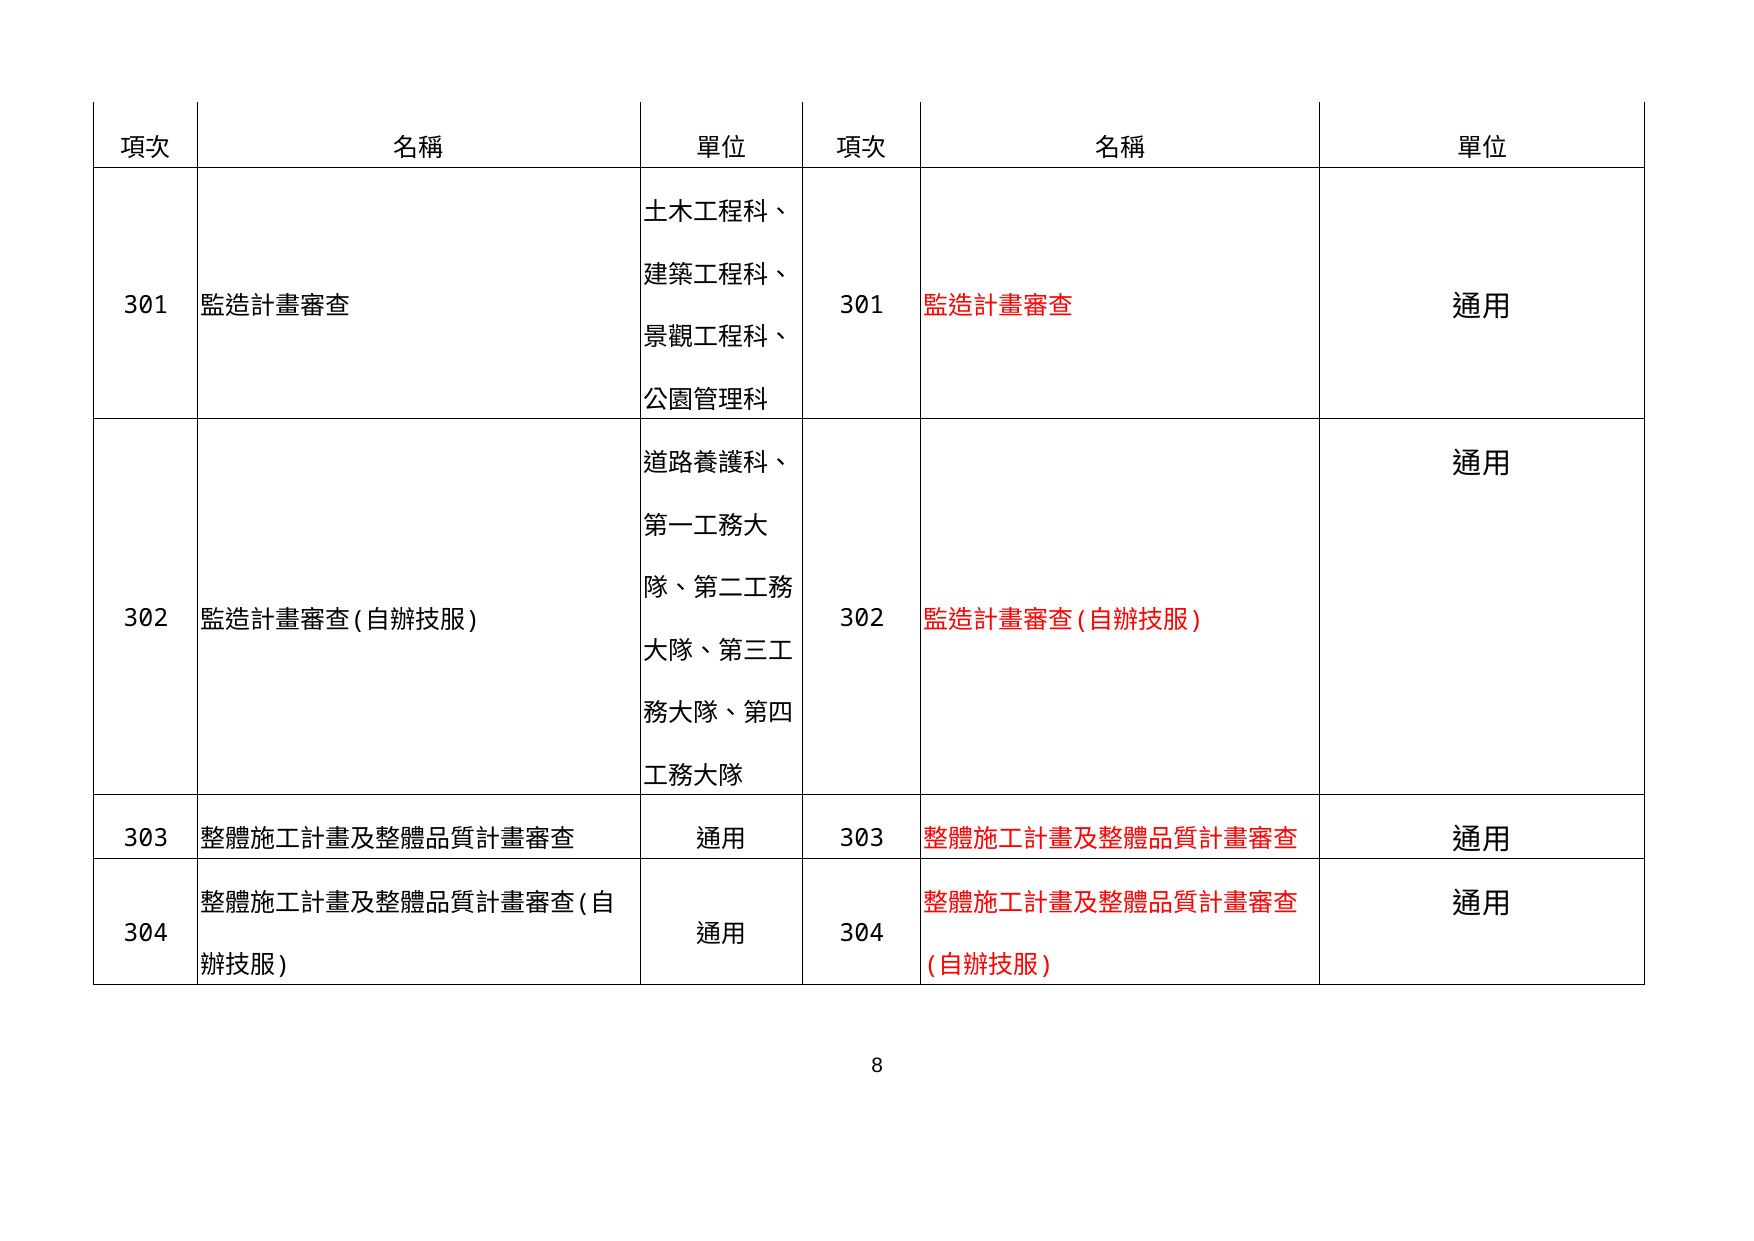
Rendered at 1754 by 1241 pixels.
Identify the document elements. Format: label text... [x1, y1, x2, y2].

table_cell [1645, 858, 1652, 984]
table_cell 單位 [1320, 102, 1644, 167]
table_cell 通用 [641, 859, 802, 984]
table_cell 302 [803, 419, 920, 794]
table_cell 302 [94, 419, 197, 794]
table_cell 通用 [641, 795, 802, 858]
table_cell [1645, 418, 1652, 794]
table_cell 303 [803, 795, 920, 858]
table_cell 通用 [1320, 859, 1644, 984]
table_cell 整體施工計畫及整體品質計畫審查(自辦技服) [921, 859, 1319, 984]
table_cell 監造計畫審查(自辦技服) [921, 419, 1319, 794]
table_cell 項次 [94, 102, 197, 167]
table_cell 監造計畫審查 [198, 168, 640, 418]
table_cell 監造計畫審查(自辦技服) [198, 419, 640, 794]
table_cell 單位 [641, 102, 802, 167]
table_cell 通用 [1320, 168, 1644, 418]
table_cell 301 [94, 168, 197, 418]
table_cell [1645, 102, 1652, 167]
table_cell 304 [803, 859, 920, 984]
table_cell 整體施工計畫及整體品質計畫審查 [921, 795, 1319, 858]
table_cell 名稱 [921, 102, 1319, 167]
table_cell 道路養護科、第一工務大隊、第二工務大隊、第三工務大隊、第四工務大隊 [641, 419, 802, 794]
table_cell 通用 [1320, 419, 1644, 794]
table_cell 整體施工計畫及整體品質計畫審查(自辦技服) [198, 859, 640, 984]
table_cell 304 [94, 859, 197, 984]
table_cell 整體施工計畫及整體品質計畫審查 [198, 795, 640, 858]
table_cell [1645, 167, 1652, 418]
table_cell 301 [803, 168, 920, 418]
table_cell 項次 [803, 102, 920, 167]
table_cell [1645, 794, 1652, 858]
table_cell 通用 [1320, 795, 1644, 858]
table_cell 土木工程科、建築工程科、景觀工程科、公園管理科 [641, 168, 802, 418]
table_cell 監造計畫審查 [921, 168, 1319, 418]
table_cell 303 [94, 795, 197, 858]
table_cell 名稱 [198, 102, 640, 167]
